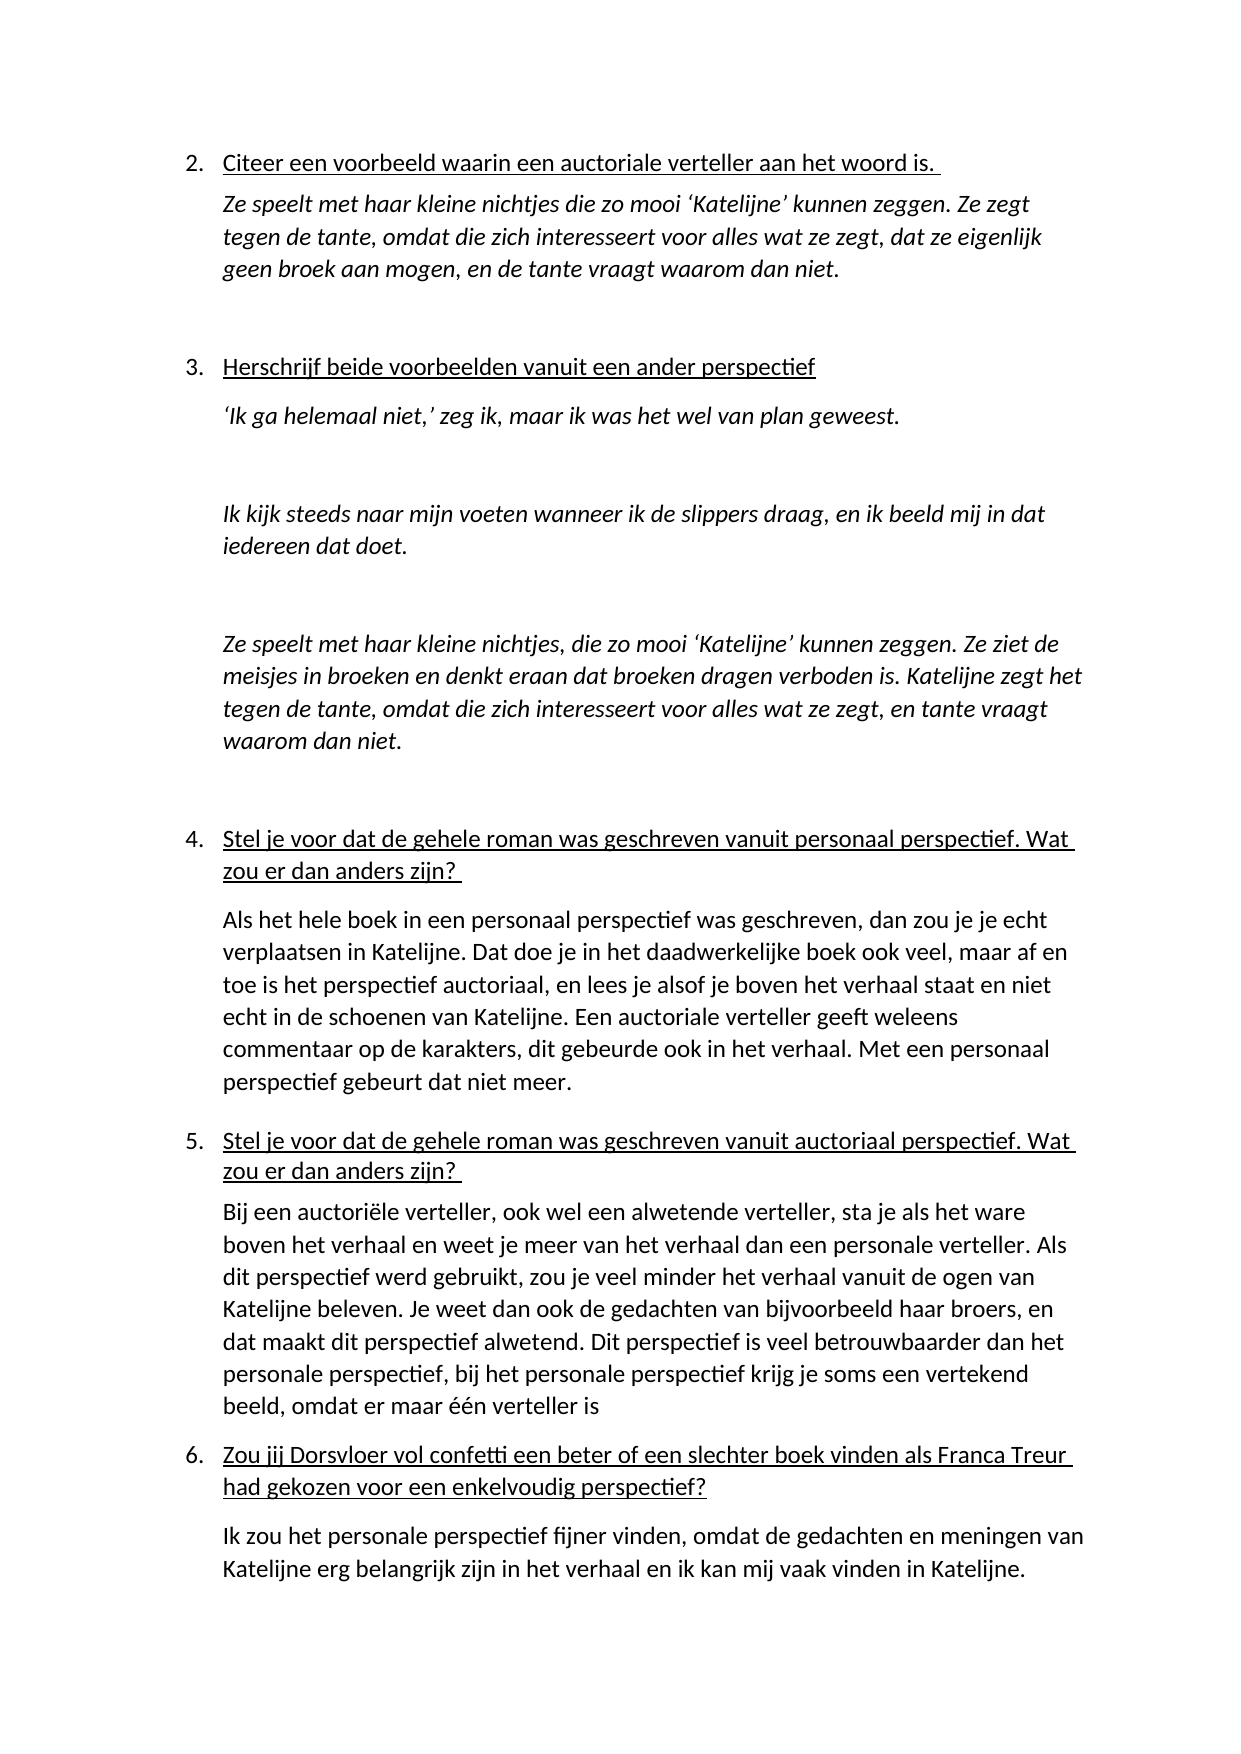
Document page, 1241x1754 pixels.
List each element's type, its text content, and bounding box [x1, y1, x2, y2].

text Ik zou het personale perspectief fijner vinden, omdat de gedachten en meningen van Katelijne erg belangrijk zijn in het verhaal en ik kan mij vaak vinden in Katelijne. [223, 1520, 1093, 1583]
text Ik kijk steeds naar mijn voeten wanneer ik de slippers draag, en ik beeld mij in dat iedereen dat doet. [223, 498, 1093, 561]
text Bij een auctoriële verteller, ook wel een alwetende verteller, sta je als het ware boven het verhaal en weet je meer van het verhaal dan een personale verteller. Als dit perspectief werd gebruikt, zou je veel minder het verhaal vanuit de ogen van Katelijne beleven. Je weet dan ook de gedachten van bijvoorbeeld haar broers, en dat maakt dit perspectief alwetend. Dit perspectief is veel betrouwbaarder dan het personale perspectief, bij het personale perspectief krijg je soms een vertekend beeld, omdat er maar één verteller is [223, 1196, 1093, 1421]
list Stel je voor dat de gehele roman was geschreven vanuit personaal perspectief. Wat zou er dan anders zijn? [185, 823, 1093, 886]
text ‘Ik ga helemaal niet,’ zeg ik, maar ik was het wel van plan geweest. [223, 400, 1093, 431]
text Als het hele boek in een personaal perspectief was geschreven, dan zou je je echt verplaatsen in Katelijne. Dat doe je in het daadwerkelijke boek ook veel, maar af en toe is het perspectief auctoriaal, en lees je alsof je boven het verhaal staat en niet echt in de schoenen van Katelijne. Een auctoriale verteller geeft weleens commentaar op de karakters, dit gebeurde ook in het verhaal. Met een personaal perspectief gebeurt dat niet meer. [223, 904, 1093, 1096]
list Zou jij Dorsvloer vol confetti een beter of een slechter boek vinden als Franca Treur had gekozen voor een enkelvoudig perspectief? [185, 1439, 1093, 1502]
list Citeer een voorbeeld waarin een auctoriale verteller aan het woord is. [185, 148, 1093, 178]
text Ze speelt met haar kleine nichtjes, die zo mooi ‘Katelijne’ kunnen zeggen. Ze ziet de meisjes in broeken en denkt eraan dat broeken dragen verboden is. Katelijne zegt het tegen de tante, omdat die zich interesseert voor alles wat ze zegt, en tante vraagt waarom dan niet. [223, 628, 1093, 756]
text Ze speelt met haar kleine nichtjes die zo mooi ‘Katelijne’ kunnen zeggen. Ze zegt tegen de tante, omdat die zich interesseert voor alles wat ze zegt, dat ze eigenlijk geen broek aan mogen, en de tante vraagt waarom dan niet. [223, 188, 1093, 284]
list Herschrijf beide voorbeelden vanuit een ander perspectief [185, 351, 1093, 382]
list Stel je voor dat de gehele roman was geschreven vanuit auctoriaal perspectief. Wat zou er dan anders zijn? [185, 1125, 1093, 1186]
